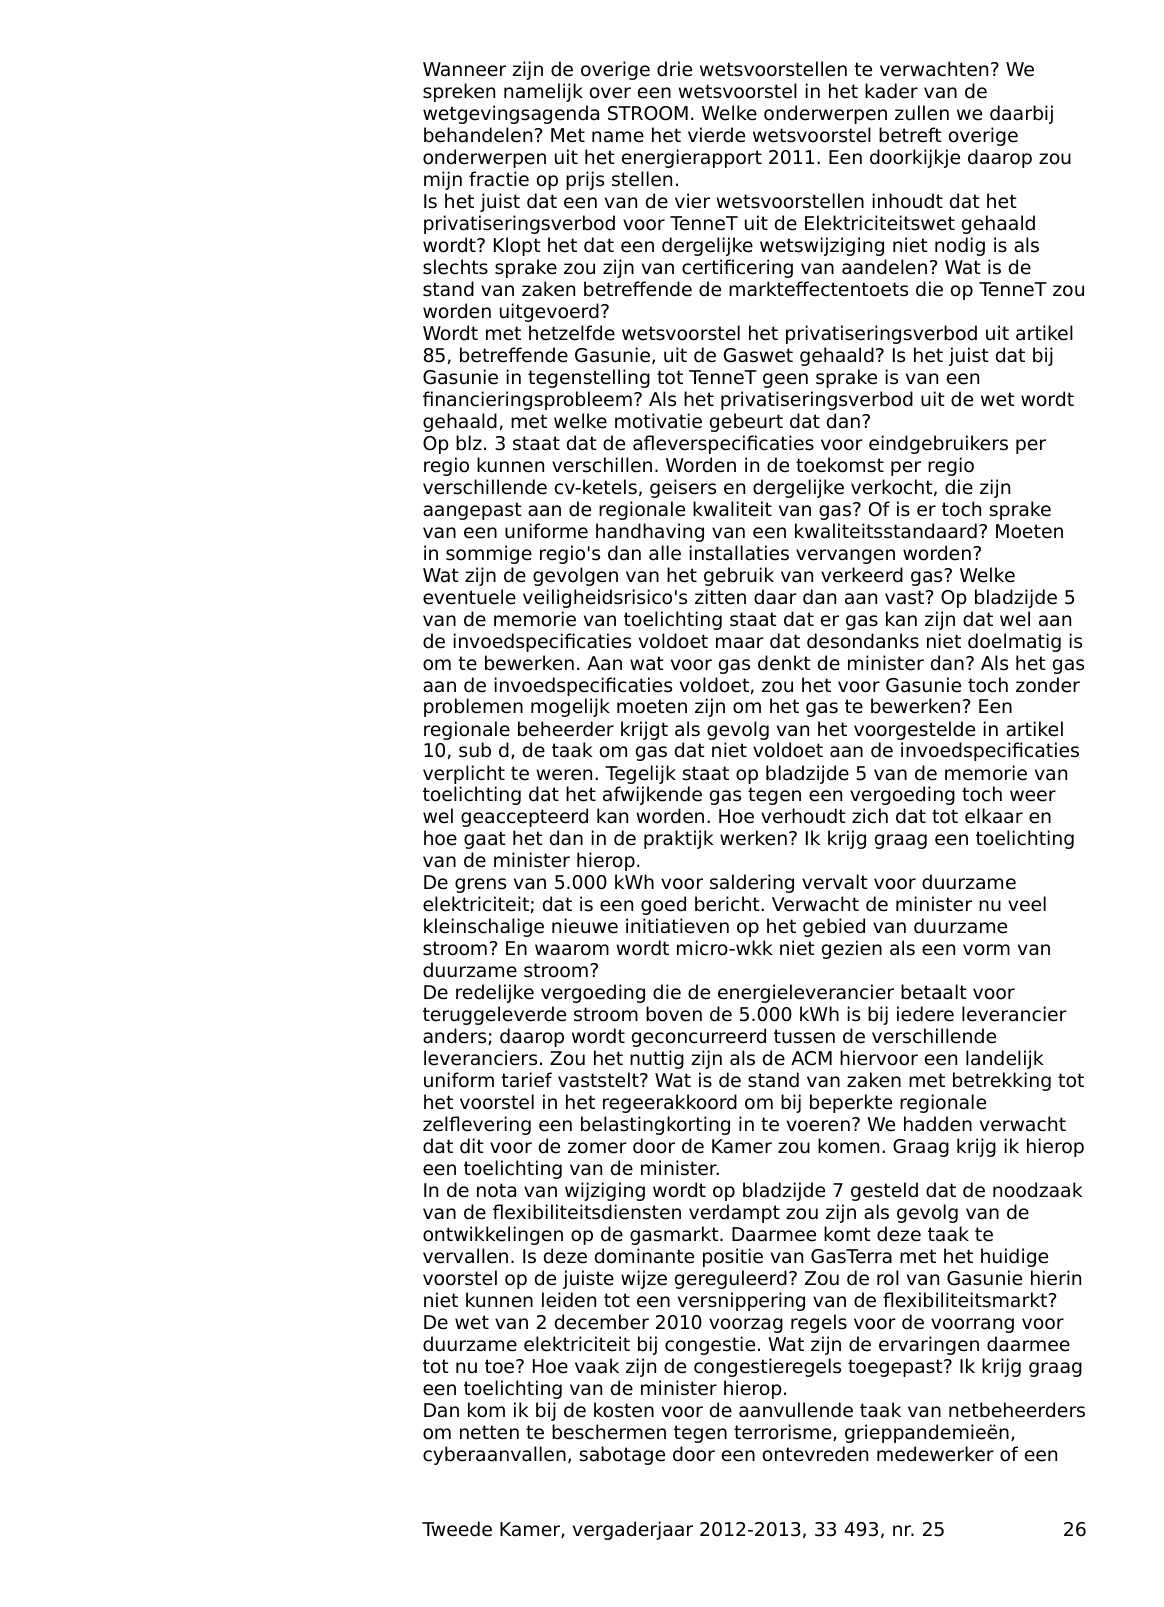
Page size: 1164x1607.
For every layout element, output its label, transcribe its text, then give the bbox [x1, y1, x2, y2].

text De wet van 2 december 2010 voorzag regels voor de voorrang voor duurzame elektriciteit bij congestie. Wat zijn de ervaringen daarmee tot nu toe? Hoe vaak zijn de congestieregels toegepast? Ik krijg graag een toelichting van de minister hierop. [422, 1312, 1087, 1400]
text In de nota van wijziging wordt op bladzijde 7 gesteld dat de noodzaak van de flexibiliteitsdiensten verdampt zou zijn als gevolg van de ontwikkelingen op de gasmarkt. Daarmee komt deze taak te vervallen. Is deze dominante positie van GasTerra met het huidige voorstel op de juiste wijze gereguleerd? Zou de rol van Gasunie hierin niet kunnen leiden tot een versnippering van de flexibiliteitsmarkt? [422, 1180, 1087, 1312]
text Wat zijn de gevolgen van het gebruik van verkeerd gas? Welke eventuele veiligheidsrisico's zitten daar dan aan vast? Op bladzijde 5 van de memorie van toelichting staat dat er gas kan zijn dat wel aan de invoedspecificaties voldoet maar dat desondanks niet doelmatig is om te bewerken. Aan wat voor gas denkt de minister dan? Als het gas aan de invoedspecificaties voldoet, zou het voor Gasunie toch zonder problemen mogelijk moeten zijn om het gas te bewerken? Een regionale beheerder krijgt als gevolg van het voorgestelde in artikel 10, sub d, de taak om gas dat niet voldoet aan de invoedspecificaties verplicht te weren. Tegelijk staat op bladzijde 5 van de memorie van toelichting dat het afwijkende gas tegen een vergoeding toch weer wel geaccepteerd kan worden. Hoe verhoudt zich dat tot elkaar en hoe gaat het dan in de praktijk werken? Ik krijg graag een toelichting van de minister hierop. [422, 564, 1087, 872]
text Wanneer zijn de overige drie wetsvoorstellen te verwachten? We spreken namelijk over een wetsvoorstel in het kader van de wetgevingsagenda STROOM. Welke onderwerpen zullen we daarbij behandelen? Met name het vierde wetsvoorstel betreft overige onderwerpen uit het energierapport 2011. Een doorkijkje daarop zou mijn fractie op prijs stellen. [422, 59, 1087, 191]
text De grens van 5.000 kWh voor saldering vervalt voor duurzame elektriciteit; dat is een goed bericht. Verwacht de minister nu veel kleinschalige nieuwe initiatieven op het gebied van duurzame stroom? En waarom wordt micro-wkk niet gezien als een vorm van duurzame stroom? [422, 872, 1087, 982]
text Op blz. 3 staat dat de afleverspecificaties voor eindgebruikers per regio kunnen verschillen. Worden in de toekomst per regio verschillende cv-ketels, geisers en dergelijke verkocht, die zijn aangepast aan de regionale kwaliteit van gas? Of is er toch sprake van een uniforme handhaving van een kwaliteitsstandaard? Moeten in sommige regio's dan alle installaties vervangen worden? [422, 433, 1087, 564]
text Is het juist dat een van de vier wetsvoorstellen inhoudt dat het privatiseringsverbod voor TenneT uit de Elektriciteitswet gehaald wordt? Klopt het dat een dergelijke wetswijziging niet nodig is als slechts sprake zou zijn van certificering van aandelen? Wat is de stand van zaken betreffende de markteffectentoets die op TenneT zou worden uitgevoerd? [422, 191, 1087, 323]
text Dan kom ik bij de kosten voor de aanvullende taak van netbeheerders om netten te beschermen tegen terrorisme, grieppandemieën, cyberaanvallen, sabotage door een ontevreden medewerker of een [422, 1400, 1087, 1466]
text Wordt met hetzelfde wetsvoorstel het privatiseringsverbod uit artikel 85, betreffende Gasunie, uit de Gaswet gehaald? Is het juist dat bij Gasunie in tegenstelling tot TenneT geen sprake is van een financieringsprobleem? Als het privatiseringsverbod uit de wet wordt gehaald, met welke motivatie gebeurt dat dan? [422, 323, 1087, 433]
text De redelijke vergoeding die de energieleverancier betaalt voor teruggeleverde stroom boven de 5.000 kWh is bij iedere leverancier anders; daarop wordt geconcurreerd tussen de verschillende leveranciers. Zou het nuttig zijn als de ACM hiervoor een landelijk uniform tarief vaststelt? Wat is de stand van zaken met betrekking tot het voorstel in het regeerakkoord om bij beperkte regionale zelflevering een belastingkorting in te voeren? We hadden verwacht dat dit voor de zomer door de Kamer zou komen. Graag krijg ik hierop een toelichting van de minister. [422, 982, 1087, 1180]
